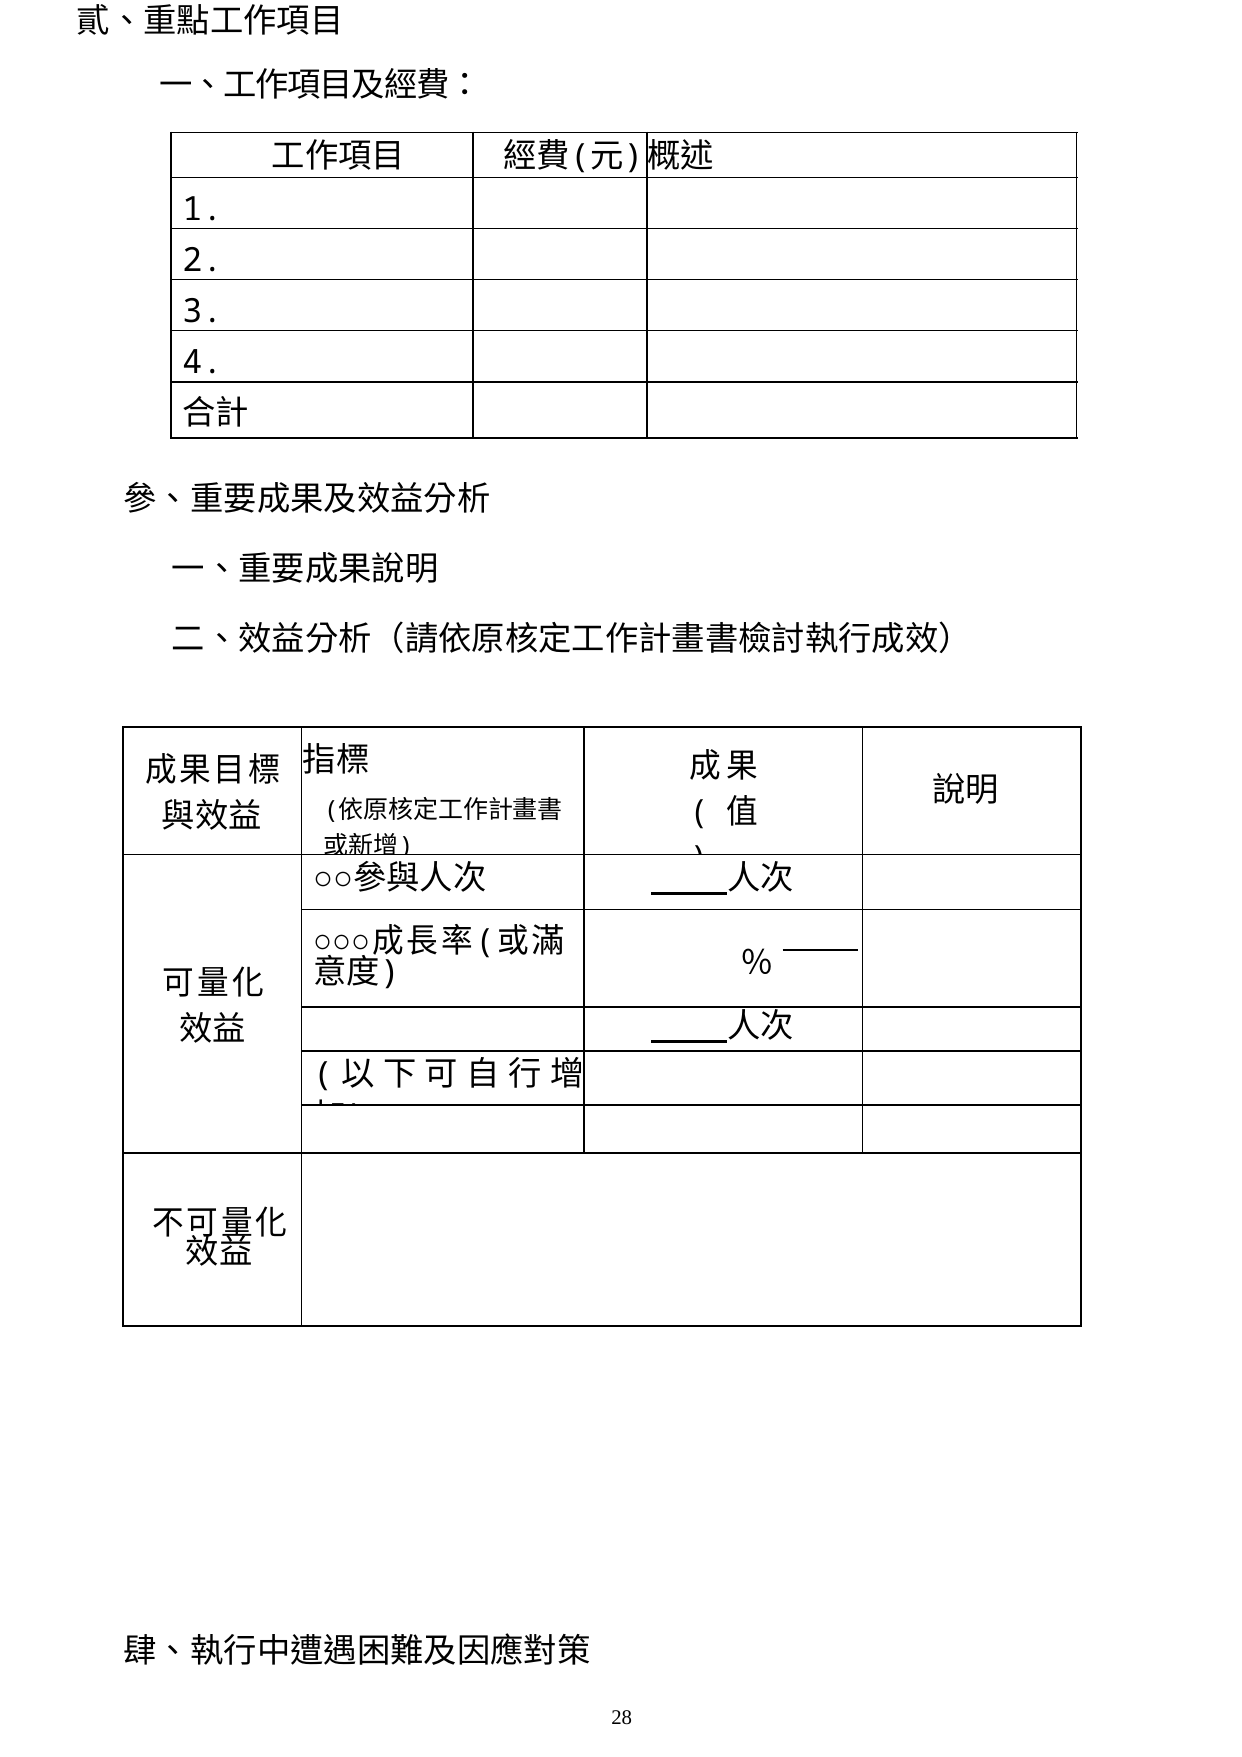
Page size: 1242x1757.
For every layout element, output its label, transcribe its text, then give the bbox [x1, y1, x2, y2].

table_cell [648, 280, 1076, 330]
table_cell [474, 383, 646, 437]
table_header 成果目標與效益 [124, 728, 301, 853]
text 參、重要成果及效益分析 [123, 472, 736, 520]
text 肆、執行中遭遇困難及因應對策 [123, 1624, 736, 1672]
text 二、效益分析（請依原核定工作計畫書檢討執行成效） [165, 612, 1067, 660]
text 一、重要成果說明 [165, 542, 736, 590]
table_cell 2. [172, 229, 472, 279]
text 一、工作項目及經費： [159, 61, 1067, 106]
table_header 經費(元) [474, 133, 646, 176]
table_cell [302, 1106, 583, 1152]
table_cell [302, 1008, 583, 1050]
table_cell 合計 [172, 383, 472, 437]
table_cell [474, 178, 646, 227]
table_cell [585, 1106, 862, 1152]
table_cell ％ [585, 910, 862, 1006]
table_cell 3. [172, 280, 472, 330]
table_cell [863, 1106, 1080, 1152]
table_cell 人次 [585, 855, 862, 909]
table_cell [302, 1154, 1080, 1325]
table_cell 4. [172, 331, 472, 381]
table_cell (以下可自行增加) [302, 1052, 583, 1104]
table_cell [863, 855, 1080, 909]
table_header 說明 [863, 728, 1080, 853]
table_cell [863, 1008, 1080, 1050]
table_cell [863, 1052, 1080, 1104]
table_cell [474, 331, 646, 381]
table_cell [863, 910, 1080, 1006]
table_cell [474, 280, 646, 330]
table_cell ○○○成長率(或滿意度) [302, 910, 583, 1006]
table_cell [648, 229, 1076, 279]
table_cell [648, 331, 1076, 381]
subtitle 貳、重點工作項目 [76, 0, 1067, 41]
table_cell 人次 [585, 1008, 862, 1050]
table_cell [648, 383, 1076, 437]
table_cell [585, 1052, 862, 1104]
table_header 概述 [648, 133, 1076, 176]
table_cell ○○參與人次 [302, 855, 583, 909]
table_cell [474, 229, 646, 279]
table_cell 不可量化效益 [124, 1154, 301, 1325]
table_cell 1. [172, 178, 472, 227]
table_cell 可量化效益 [124, 855, 301, 1152]
table_cell [648, 178, 1076, 227]
table_header 成果(值) [585, 728, 862, 853]
table_header 工作項目 [172, 133, 472, 176]
table_header 指標 (依原核定工作計畫書或新增) [302, 728, 583, 853]
